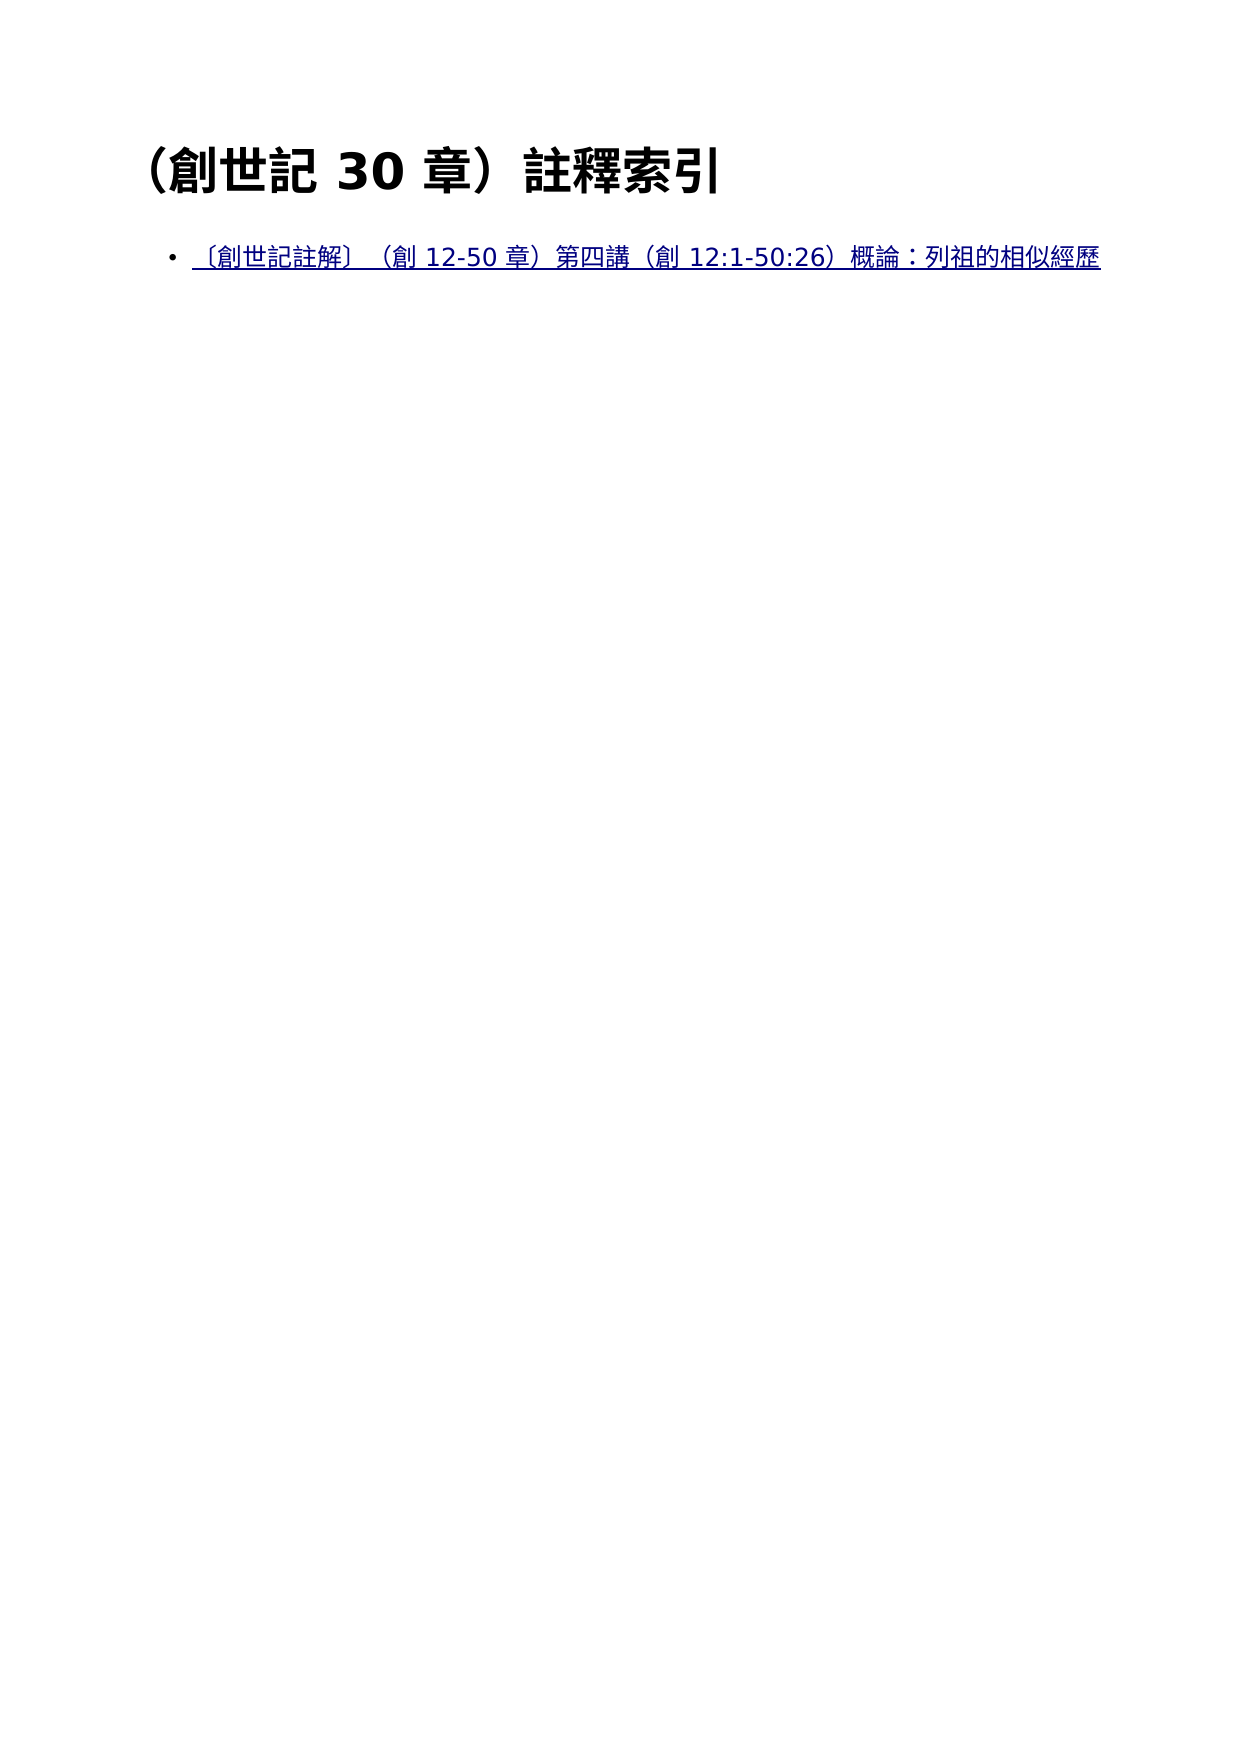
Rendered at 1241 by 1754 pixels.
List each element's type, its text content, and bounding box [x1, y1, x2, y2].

list 〔創世記註解〕（創 12-50 章）第四講（創 12:1-50:26）概論：列祖的相似經歷 [177, 243, 1122, 272]
subtitle （創世記 30 章）註釋索引 [118, 143, 1122, 201]
